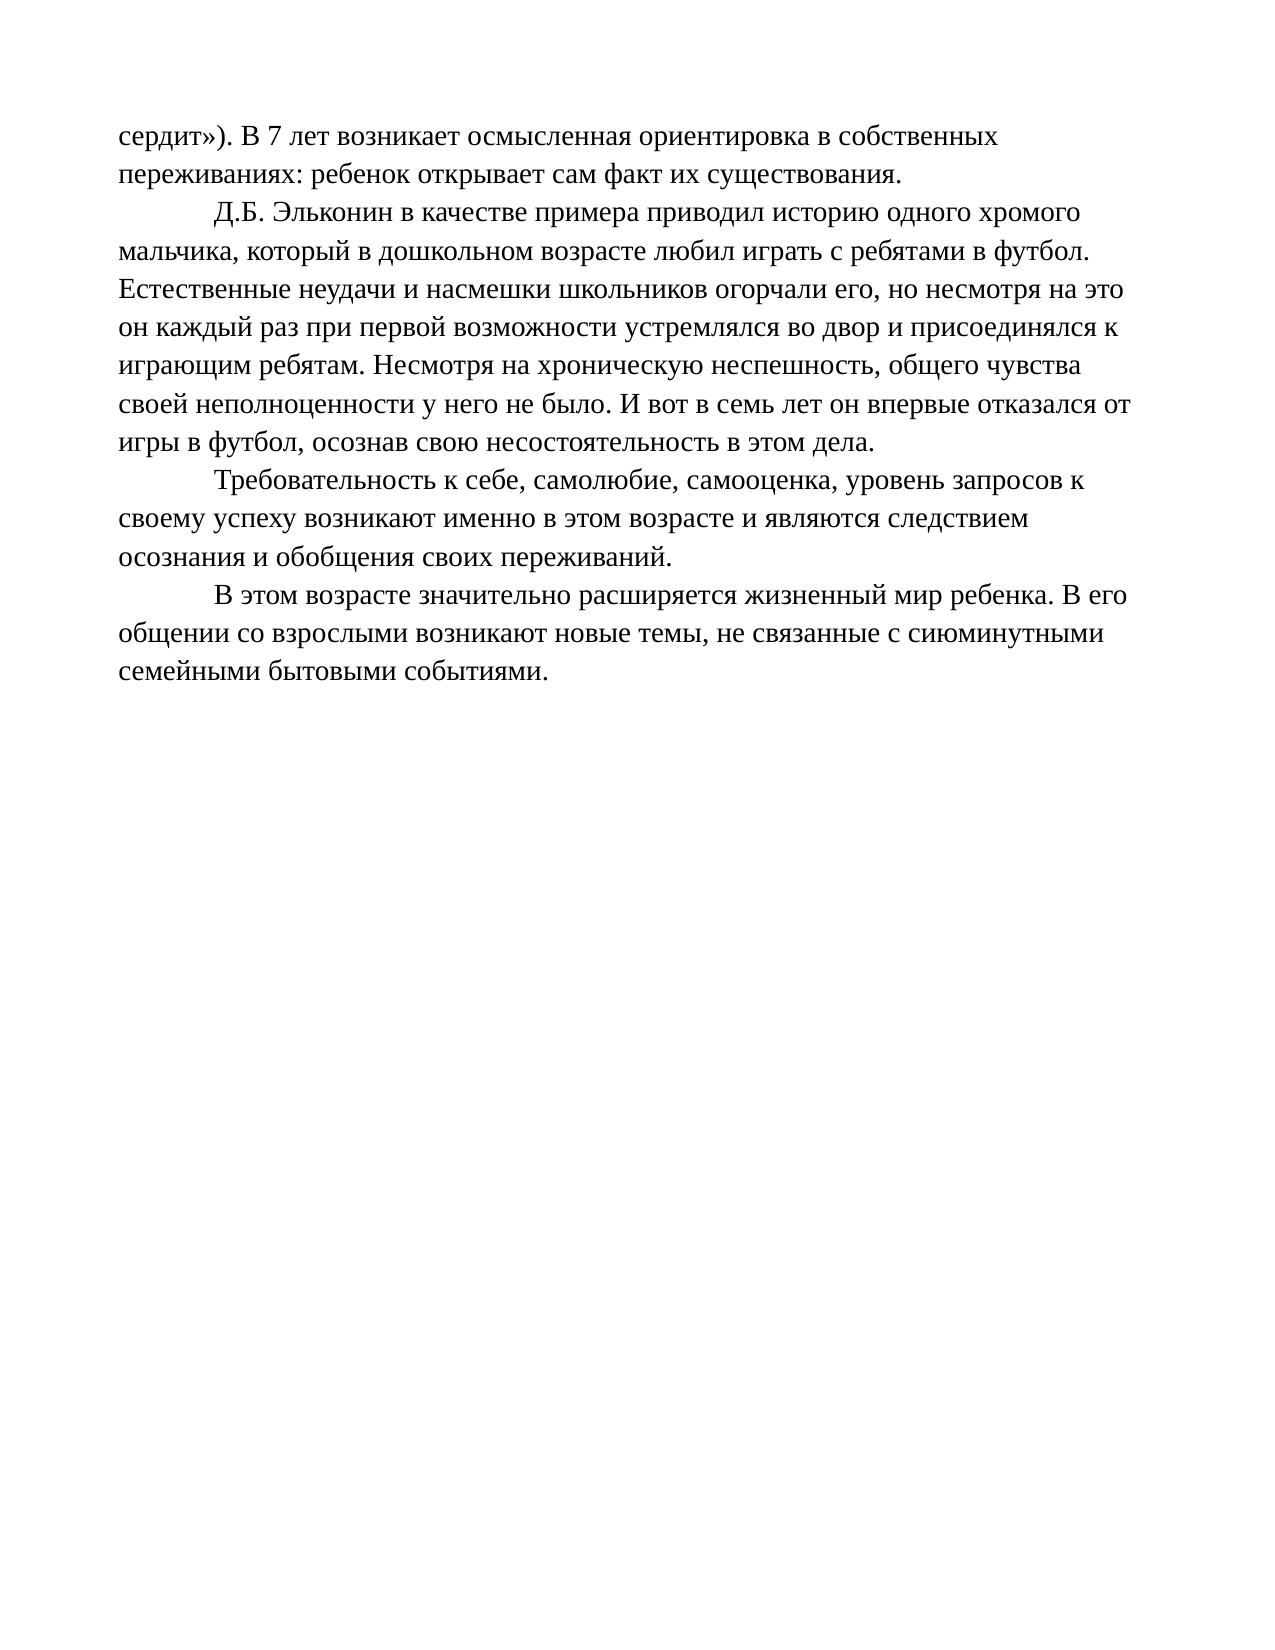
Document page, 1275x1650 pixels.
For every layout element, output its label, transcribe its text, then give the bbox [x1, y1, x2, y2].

text сердит»). В 7 лет возникает осмысленная ориентировка в собственных переживаниях: ребенок открывает сам факт их существования. [118, 118, 1157, 190]
text Д.Б. Эльконин в качестве примера приводил историю одного хромого мальчика, который в дошкольном возрасте любил играть с ребятами в футбол. Естественные неудачи и насмешки школьников огорчали его, но несмотря на это он каждый раз при первой возможности устремлялся во двор и присоединялся к играющим ребятам. Несмотря на хроническую неспешность, общего чувства своей неполноценности у него не было. И вот в семь лет он впервые отказался от игры в футбол, осознав свою несостоятельность в этом дела. [118, 194, 1157, 457]
text Требовательность к себе, самолюбие, самооценка, уровень запросов к своему успеху возникают именно в этом возрасте и являются следствием осознания и обобщения своих переживаний. [118, 462, 1157, 572]
text В этом возрасте значительно расширяется жизненный мир ребенка. В его общении со взрослыми возникают новые темы, не связанные с сиюминутными семейными бытовыми событиями. [118, 577, 1157, 687]
